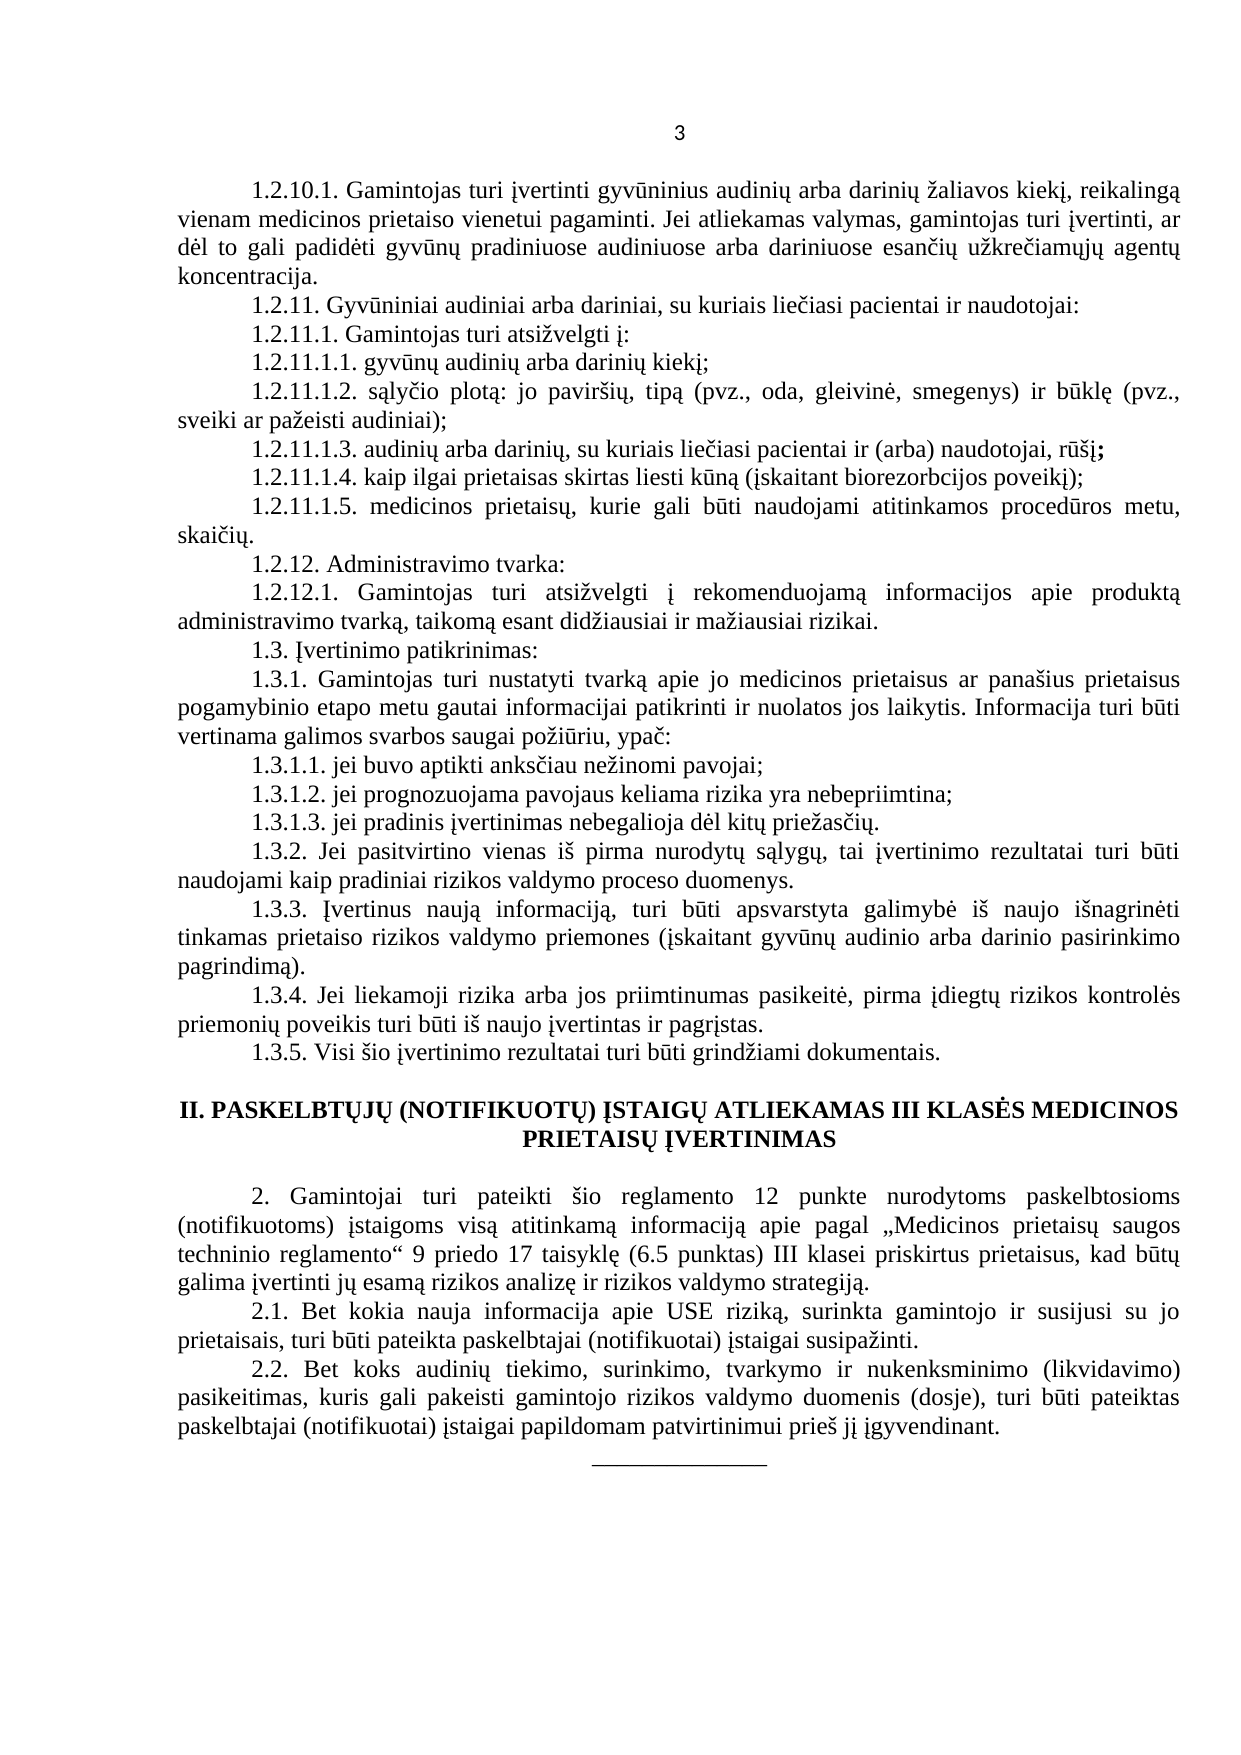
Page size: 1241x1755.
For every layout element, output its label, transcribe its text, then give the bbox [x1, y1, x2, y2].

text 1.2.10.1. Gamintojas turi įvertinti gyvūninius audinių arba darinių žaliavos kiekį, reikalingą vienam medicinos prietaiso vienetui pagaminti. Jei atliekamas valymas, gamintojas turi įvertinti, ar dėl to gali padidėti gyvūnų pradiniuose audiniuose arba dariniuose esančių užkrečiamųjų agentų koncentracija. [177, 175, 1181, 290]
text 1.2.11. Gyvūniniai audiniai arba dariniai, su kuriais liečiasi pacientai ir naudotojai: [177, 290, 1181, 319]
text 1.3.3. Įvertinus naują informaciją, turi būti apsvarstyta galimybė iš naujo išnagrinėti tinkamas prietaiso rizikos valdymo priemones (įskaitant gyvūnų audinio arba darinio pasirinkimo pagrindimą). [177, 894, 1181, 980]
text 1.2.11.1. Gamintojas turi atsižvelgti į: [177, 319, 1181, 347]
text 1.3.2. Jei pasitvirtino vienas iš pirma nurodytų sąlygų, tai įvertinimo rezultatai turi būti naudojami kaip pradiniai rizikos valdymo proceso duomenys. [177, 836, 1181, 894]
text 1.3. Įvertinimo patikrinimas: [177, 635, 1181, 664]
text 1.2.11.1.5. medicinos prietaisų, kurie gali būti naudojami atitinkamos procedūros metu, skaičių. [177, 491, 1181, 549]
text 1.3.1.3. jei pradinis įvertinimas nebegalioja dėl kitų priežasčių. [177, 807, 1181, 836]
text ______________ [177, 1440, 1181, 1469]
text 1.2.12.1. Gamintojas turi atsižvelgti į rekomenduojamą informacijos apie produktą administravimo tvarką, taikomą esant didžiausiai ir mažiausiai rizikai. [177, 577, 1181, 635]
text 2. Gamintojai turi pateikti šio reglamento 12 punkte nurodytoms paskelbtosioms (notifikuotoms) įstaigoms visą atitinkamą informaciją apie pagal „Medicinos prietaisų saugos techninio reglamento“ 9 priedo 17 taisyklę (6.5 punktas) III klasei priskirtus prietaisus, kad būtų galima įvertinti jų esamą rizikos analizę ir rizikos valdymo strategiją. [177, 1181, 1181, 1296]
text 1.2.11.1.1. gyvūnų audinių arba darinių kiekį; [177, 347, 1181, 376]
text 1.3.4. Jei liekamoji rizika arba jos priimtinumas pasikeitė, pirma įdiegtų rizikos kontrolės priemonių poveikis turi būti iš naujo įvertintas ir pagrįstas. [177, 980, 1181, 1037]
text 1.3.1.2. jei prognozuojama pavojaus keliama rizika yra nebepriimtina; [177, 779, 1181, 807]
text 1.2.11.1.3. audinių arba darinių, su kuriais liečiasi pacientai ir (arba) naudotojai, rūšį; [177, 434, 1181, 462]
text 1.2.11.1.2. sąlyčio plotą: jo paviršių, tipą (pvz., oda, gleivinė, smegenys) ir būklę (pvz., sveiki ar pažeisti audiniai); [177, 376, 1181, 434]
text 2.1. Bet kokia nauja informacija apie USE riziką, surinkta gamintojo ir susijusi su jo prietaisais, turi būti pateikta paskelbtajai (notifikuotai) įstaigai susipažinti. [177, 1296, 1181, 1354]
text 1.3.1.1. jei buvo aptikti anksčiau nežinomi pavojai; [177, 750, 1181, 779]
text 1.2.12. Administravimo tvarka: [177, 549, 1181, 577]
text 1.3.1. Gamintojas turi nustatyti tvarką apie jo medicinos prietaisus ar panašius prietaisus pogamybinio etapo metu gautai informacijai patikrinti ir nuolatos jos laikytis. Informacija turi būti vertinama galimos svarbos saugai požiūriu, ypač: [177, 664, 1181, 750]
text 1.3.5. Visi šio įvertinimo rezultatai turi būti grindžiami dokumentais. [177, 1037, 1181, 1066]
text 2.2. Bet koks audinių tiekimo, surinkimo, tvarkymo ir nukenksminimo (likvidavimo) pasikeitimas, kuris gali pakeisti gamintojo rizikos valdymo duomenis (dosje), turi būti pateiktas paskelbtajai (notifikuotai) įstaigai papildomam patvirtinimui prieš jį įgyvendinant. [177, 1354, 1181, 1440]
text 1.2.11.1.4. kaip ilgai prietaisas skirtas liesti kūną (įskaitant biorezorbcijos poveikį); [177, 462, 1181, 491]
text II. PASKELBTŲJŲ (NOTIFIKUOTŲ) ĮSTAIGŲ ATLIEKAMAS III KLASĖS MEDICINOS PRIETAISŲ ĮVERTINIMAS [177, 1095, 1181, 1152]
